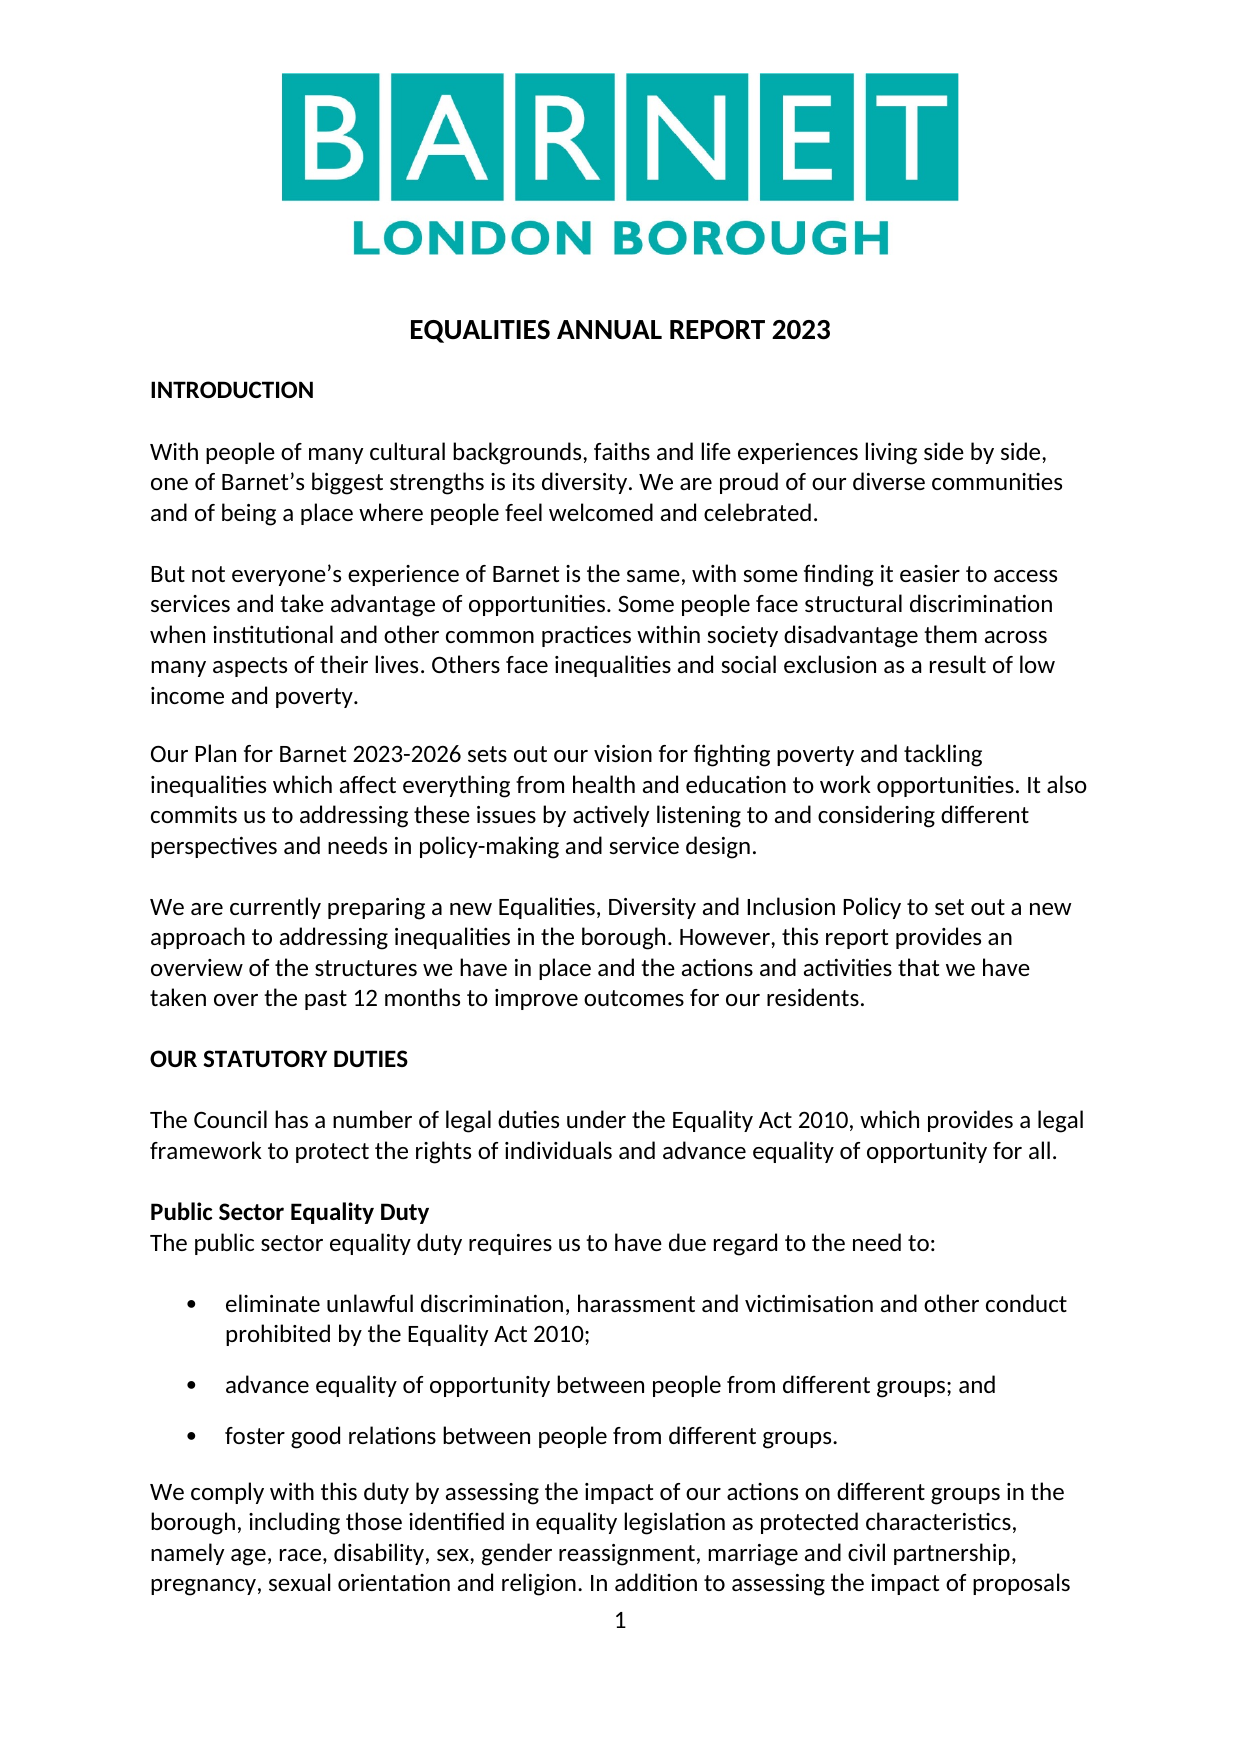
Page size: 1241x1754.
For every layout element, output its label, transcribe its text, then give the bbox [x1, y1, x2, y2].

text EQUALITIES ANNUAL REPORT 2023 [150, 311, 1090, 347]
list foster good relations between people from different groups. [187, 1420, 1090, 1451]
text Our Plan for Barnet 2023-2026 sets out our vision for fighting poverty and tackling inequalities which affect everything from health and education to work opportunities. It also commits us to addressing these issues by actively listening to and considering different perspectives and needs in policy-making and service design. [150, 738, 1090, 861]
text The public sector equality duty requires us to have due regard to the need to: [150, 1227, 1090, 1257]
text With people of many cultural backgrounds, faiths and life experiences living side by side, one of Barnet’s biggest strengths is its diversity. We are proud of our diverse communities and of being a place where people feel welcomed and celebrated. [150, 436, 1090, 527]
text The Council has a number of legal duties under the Equality Act 2010, which provides a legal framework to protect the rights of individuals and advance equality of opportunity for all. [150, 1105, 1090, 1166]
text But not everyone’s experience of Barnet is the same, with some finding it easier to access services and take advantage of opportunities. Some people face structural discrimination when institutional and other common practices within society disadvantage them across many aspects of their lives. Others face inequalities and social exclusion as a result of low income and poverty. [150, 558, 1090, 710]
list advance equality of opportunity between people from different groups; and [187, 1369, 1090, 1400]
text We comply with this duty by assessing the impact of our actions on different groups in the borough, including those identified in equality legislation as protected characteristics, namely age, race, disability, sex, gender reassignment, marriage and civil partnership, pregnancy, sexual orientation and religion. In addition to assessing the impact of proposals [150, 1476, 1090, 1598]
text INTRODUCTION [150, 375, 1090, 405]
list eliminate unlawful discrimination, harassment and victimisation and other conduct prohibited by the Equality Act 2010; [187, 1288, 1090, 1349]
text OUR STATUTORY DUTIES [150, 1044, 1090, 1074]
text We are currently preparing a new Equalities, Diversity and Inclusion Policy to set out a new approach to addressing inequalities in the borough. However, this report provides an overview of the structures we have in place and the actions and activities that we have taken over the past 12 months to improve outcomes for our residents. [150, 891, 1090, 1013]
text Public Sector Equality Duty [150, 1196, 1090, 1227]
